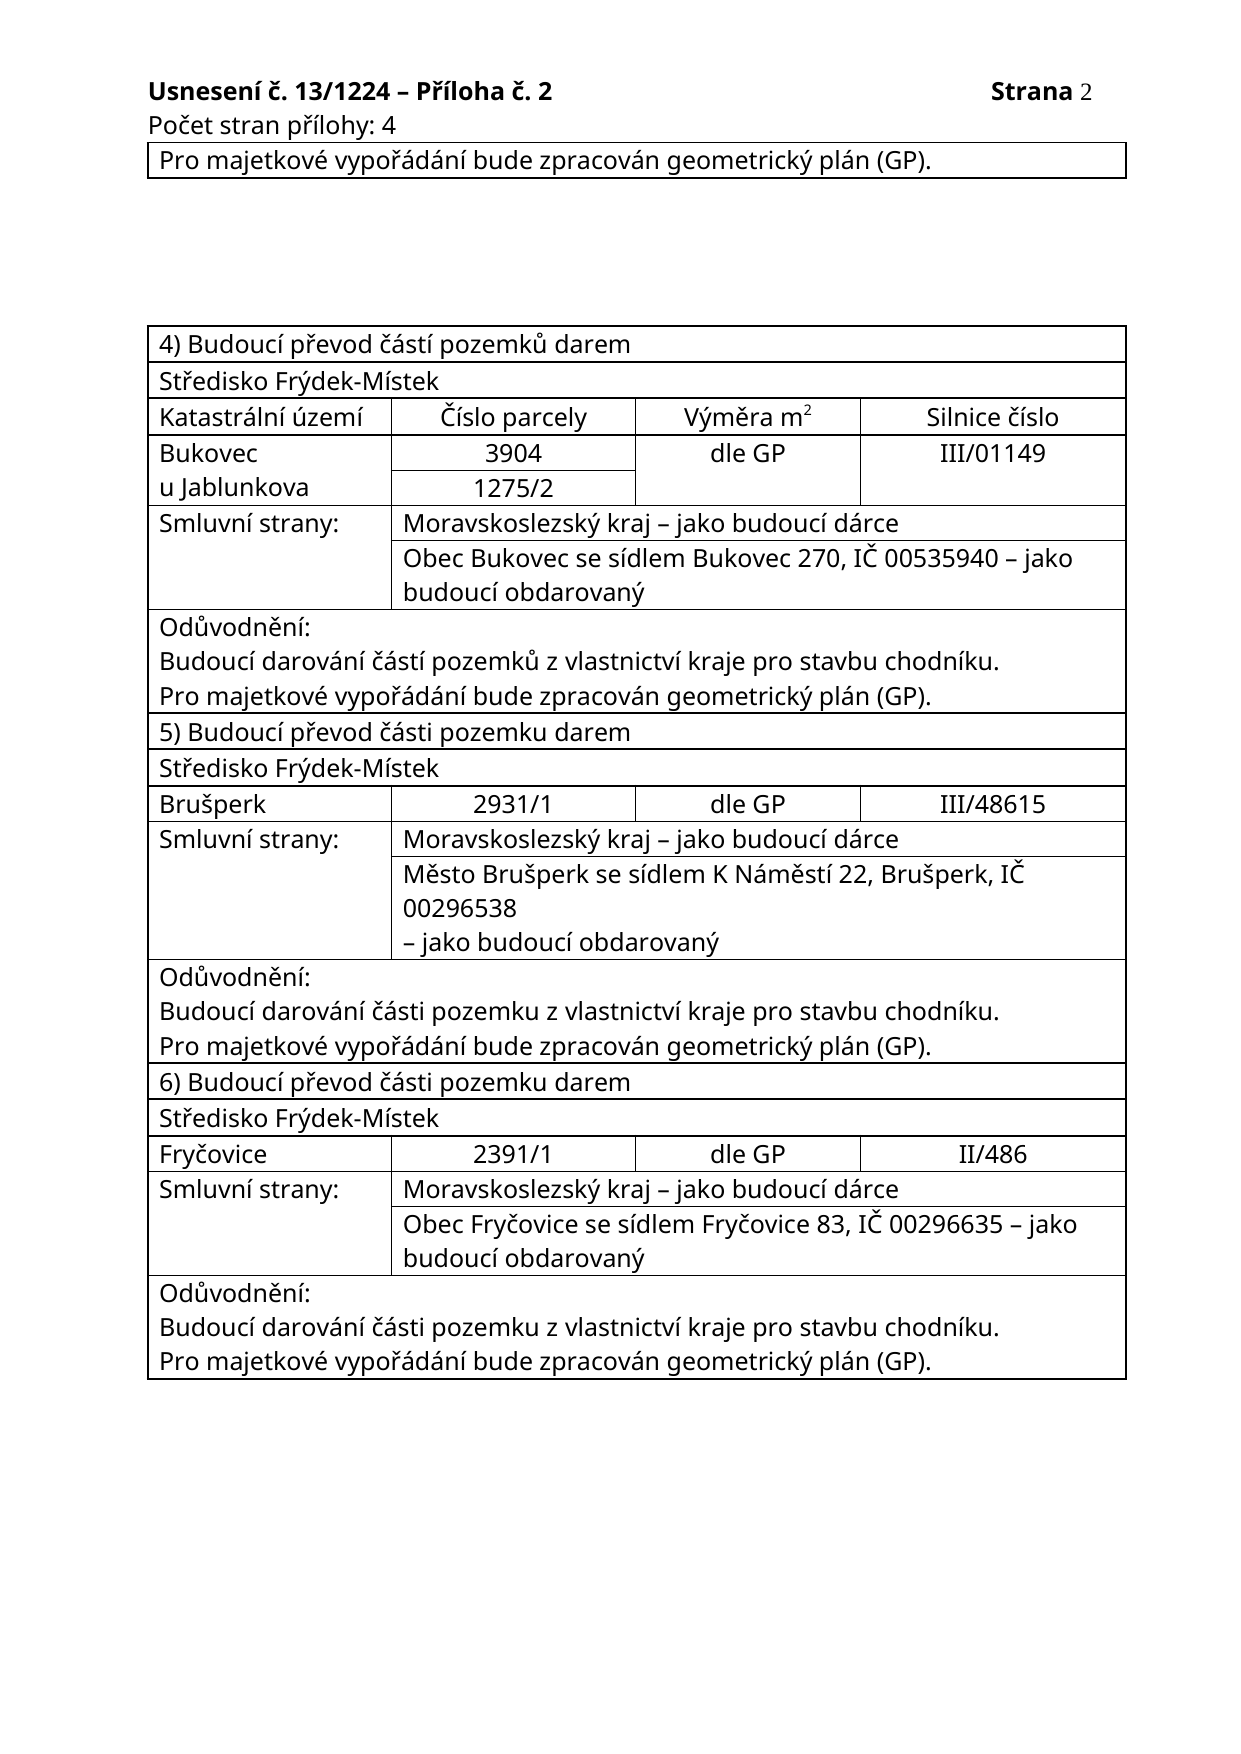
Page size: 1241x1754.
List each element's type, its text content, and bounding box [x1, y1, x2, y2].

table_cell 2391/1 [392, 1137, 635, 1171]
table_cell 3904 [392, 436, 635, 469]
table_cell Odůvodnění: Budoucí darování části pozemku z vlastnictví kraje pro stavbu chodníku. Pro majetkové vypořádání bude zpracován geometrický plán (GP). [149, 1276, 1125, 1378]
table_cell Smluvní strany: [149, 822, 391, 959]
table_cell Silnice číslo [861, 399, 1125, 433]
table_cell dle GP [636, 1137, 860, 1171]
table_cell II/486 [861, 1137, 1125, 1171]
table_cell Obec Fryčovice se sídlem Fryčovice 83, IČ 00296635 – jako budoucí obdarovaný [392, 1207, 1125, 1275]
table_cell Moravskoslezský kraj – jako budoucí dárce [392, 1172, 1125, 1206]
table_cell Středisko Frýdek-Místek [149, 1100, 1125, 1134]
table_cell Bukovec u Jablunkova [149, 436, 391, 505]
table_cell Moravskoslezský kraj – jako budoucí dárce [392, 822, 1125, 856]
table_cell Moravskoslezský kraj – jako budoucí dárce [392, 506, 1125, 540]
table_cell 1275/2 [392, 471, 635, 505]
table_header 4) Budoucí převod částí pozemků darem [149, 327, 1125, 361]
table_cell Pro majetkové vypořádání bude zpracován geometrický plán (GP). [149, 143, 1125, 177]
table_cell III/01149 [861, 436, 1125, 505]
table_cell 6) Budoucí převod části pozemku darem [149, 1064, 1125, 1098]
table_cell Výměra m2 [636, 399, 860, 433]
table_cell Středisko Frýdek-Místek [149, 363, 1125, 397]
table_cell Fryčovice [149, 1137, 391, 1171]
table_cell III/48615 [861, 787, 1125, 821]
table_cell Katastrální území [149, 399, 391, 433]
table_cell Číslo parcely [392, 399, 635, 433]
table_cell 5) Budoucí převod části pozemku darem [149, 714, 1125, 748]
table_cell dle GP [636, 436, 860, 505]
table_cell Obec Bukovec se sídlem Bukovec 270, IČ 00535940 – jako budoucí obdarovaný [392, 541, 1125, 609]
table_cell Brušperk [149, 787, 391, 821]
table_cell 2931/1 [392, 787, 635, 821]
table_cell Odůvodnění: Budoucí darování části pozemku z vlastnictví kraje pro stavbu chodníku. Pro majetkové vypořádání bude zpracován geometrický plán (GP). [149, 960, 1125, 1062]
table_cell Středisko Frýdek-Místek [149, 750, 1125, 784]
table_cell Město Brušperk se sídlem K Náměstí 22, Brušperk, IČ 00296538 – jako budoucí obdarovaný [392, 857, 1125, 959]
table_cell Smluvní strany: [149, 1172, 391, 1275]
table_cell dle GP [636, 787, 860, 821]
table_cell Odůvodnění: Budoucí darování částí pozemků z vlastnictví kraje pro stavbu chodníku. Pro majetkové vypořádání bude zpracován geometrický plán (GP). [149, 610, 1125, 712]
table_cell Smluvní strany: [149, 506, 391, 609]
